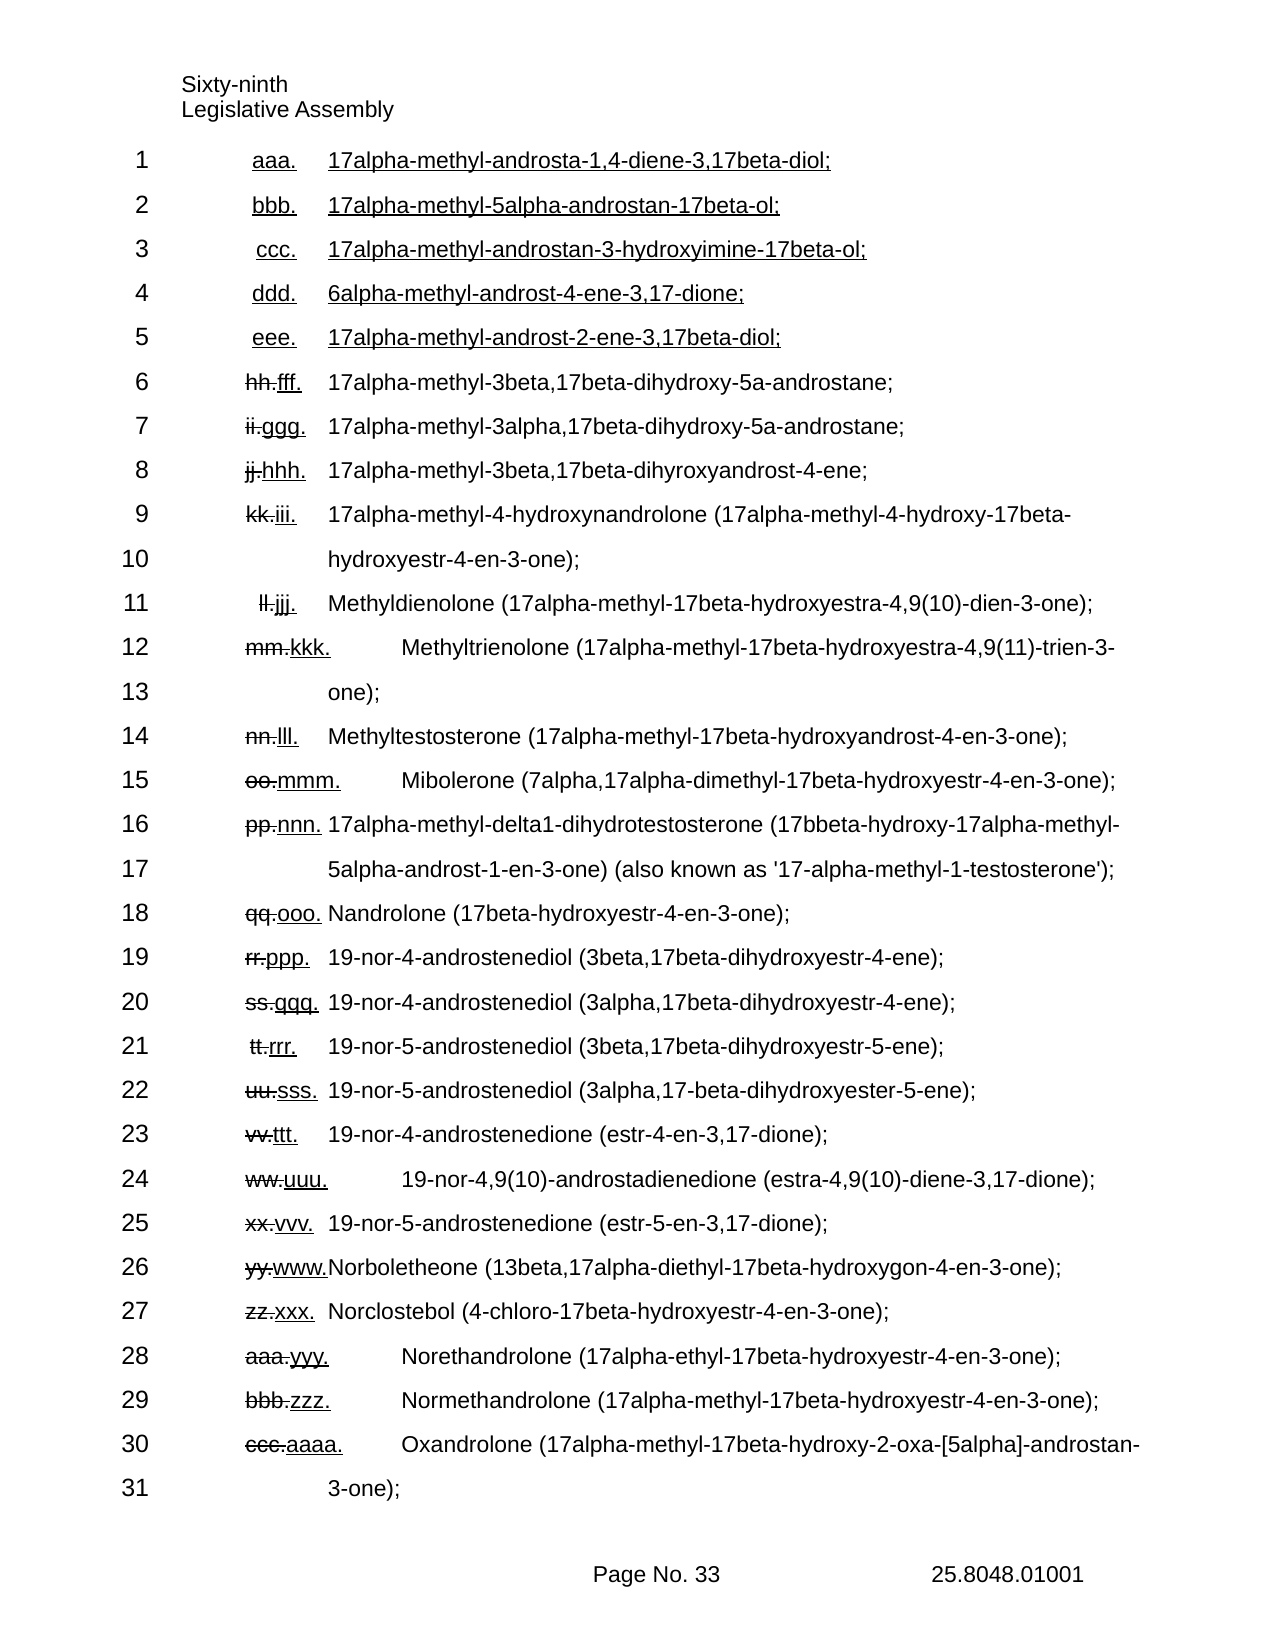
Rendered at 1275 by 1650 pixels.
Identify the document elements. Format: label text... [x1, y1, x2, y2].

text zz.xxx. Norclostebol (4-chloro-17beta-hydroxyestr-4-en-3-one); [181, 1284, 1154, 1329]
text jj.hhh. 17alpha-methyl-3beta,17beta-dihyroxyandrost-4-ene; [181, 443, 1154, 487]
text ll.jjj. Methyldienolone (17alpha-methyl-17beta-hydroxyestra-4,9(10)-dien-3-one); [181, 576, 1154, 620]
text ccc.aaaa. Oxandrolone (17alpha-methyl-17beta-hydroxy-2-oxa-[5alpha]-androstan-3-one); [181, 1417, 1154, 1506]
text rr.ppp. 19-nor-4-androstenediol (3beta,17beta-dihydroxyestr-4-ene); [181, 930, 1154, 974]
text yy.www. Norboletheone (13beta,17alpha-diethyl-17beta-hydroxygon-4-en-3-one); [181, 1240, 1154, 1284]
text kk.iii. 17alpha-methyl-4-hydroxynandrolone (17alpha-methyl-4-hydroxy-17beta-hydroxyestr-4-en-3-one); [181, 487, 1154, 576]
text ii.ggg. 17alpha-methyl-3alpha,17beta-dihydroxy-5a-androstane; [181, 399, 1154, 443]
text bbb. 17alpha-methyl-5alpha-androstan-17beta-ol; [181, 178, 1154, 222]
text aaa. 17alpha-methyl-androsta-1,4-diene-3,17beta-diol; [181, 133, 1154, 178]
text ccc. 17alpha-methyl-androstan-3-hydroxyimine-17beta-ol; [181, 222, 1154, 266]
text xx.vvv. 19-nor-5-androstenedione (estr-5-en-3,17-dione); [181, 1196, 1154, 1240]
text vv.ttt. 19-nor-4-androstenedione (estr-4-en-3,17-dione); [181, 1107, 1154, 1152]
text tt.rrr. 19-nor-5-androstenediol (3beta,17beta-dihydroxyestr-5-ene); [181, 1019, 1154, 1063]
text ss.qqq. 19-nor-4-androstenediol (3alpha,17beta-dihydroxyestr-4-ene); [181, 974, 1154, 1019]
text oo.mmm. Mibolerone (7alpha,17alpha-dimethyl-17beta-hydroxyestr-4-en-3-one); [181, 753, 1154, 797]
text qq.ooo. Nandrolone (17beta-hydroxyestr-4-en-3-one); [181, 886, 1154, 930]
text bbb.zzz. Normethandrolone (17alpha-methyl-17beta-hydroxyestr-4-en-3-one); [181, 1373, 1154, 1417]
text uu.sss. 19-nor-5-androstenediol (3alpha,17-beta-dihydroxyester-5-ene); [181, 1063, 1154, 1107]
text ww.uuu. 19-nor-4,9(10)-androstadienedione (estra-4,9(10)-diene-3,17-dione); [181, 1152, 1154, 1196]
text pp.nnn. 17alpha-methyl-delta1-dihydrotestosterone (17bbeta-hydroxy-17alpha-methyl-5alpha-androst-1-en-3-one) (also known as '17-alpha-methyl-1-testosterone'); [181, 797, 1154, 886]
text ddd. 6alpha-methyl-androst-4-ene-3,17-dione; [181, 266, 1154, 310]
text hh.fff. 17alpha-methyl-3beta,17beta-dihydroxy-5a-androstane; [181, 355, 1154, 399]
text aaa.yyy. Norethandrolone (17alpha-ethyl-17beta-hydroxyestr-4-en-3-one); [181, 1329, 1154, 1373]
text eee. 17alpha-methyl-androst-2-ene-3,17beta-diol; [181, 310, 1154, 355]
text nn.lll. Methyltestosterone (17alpha-methyl-17beta-hydroxyandrost-4-en-3-one); [181, 709, 1154, 753]
text mm.kkk. Methyltrienolone (17alpha-methyl-17beta-hydroxyestra-4,9(11)-trien-3-one); [181, 620, 1154, 709]
